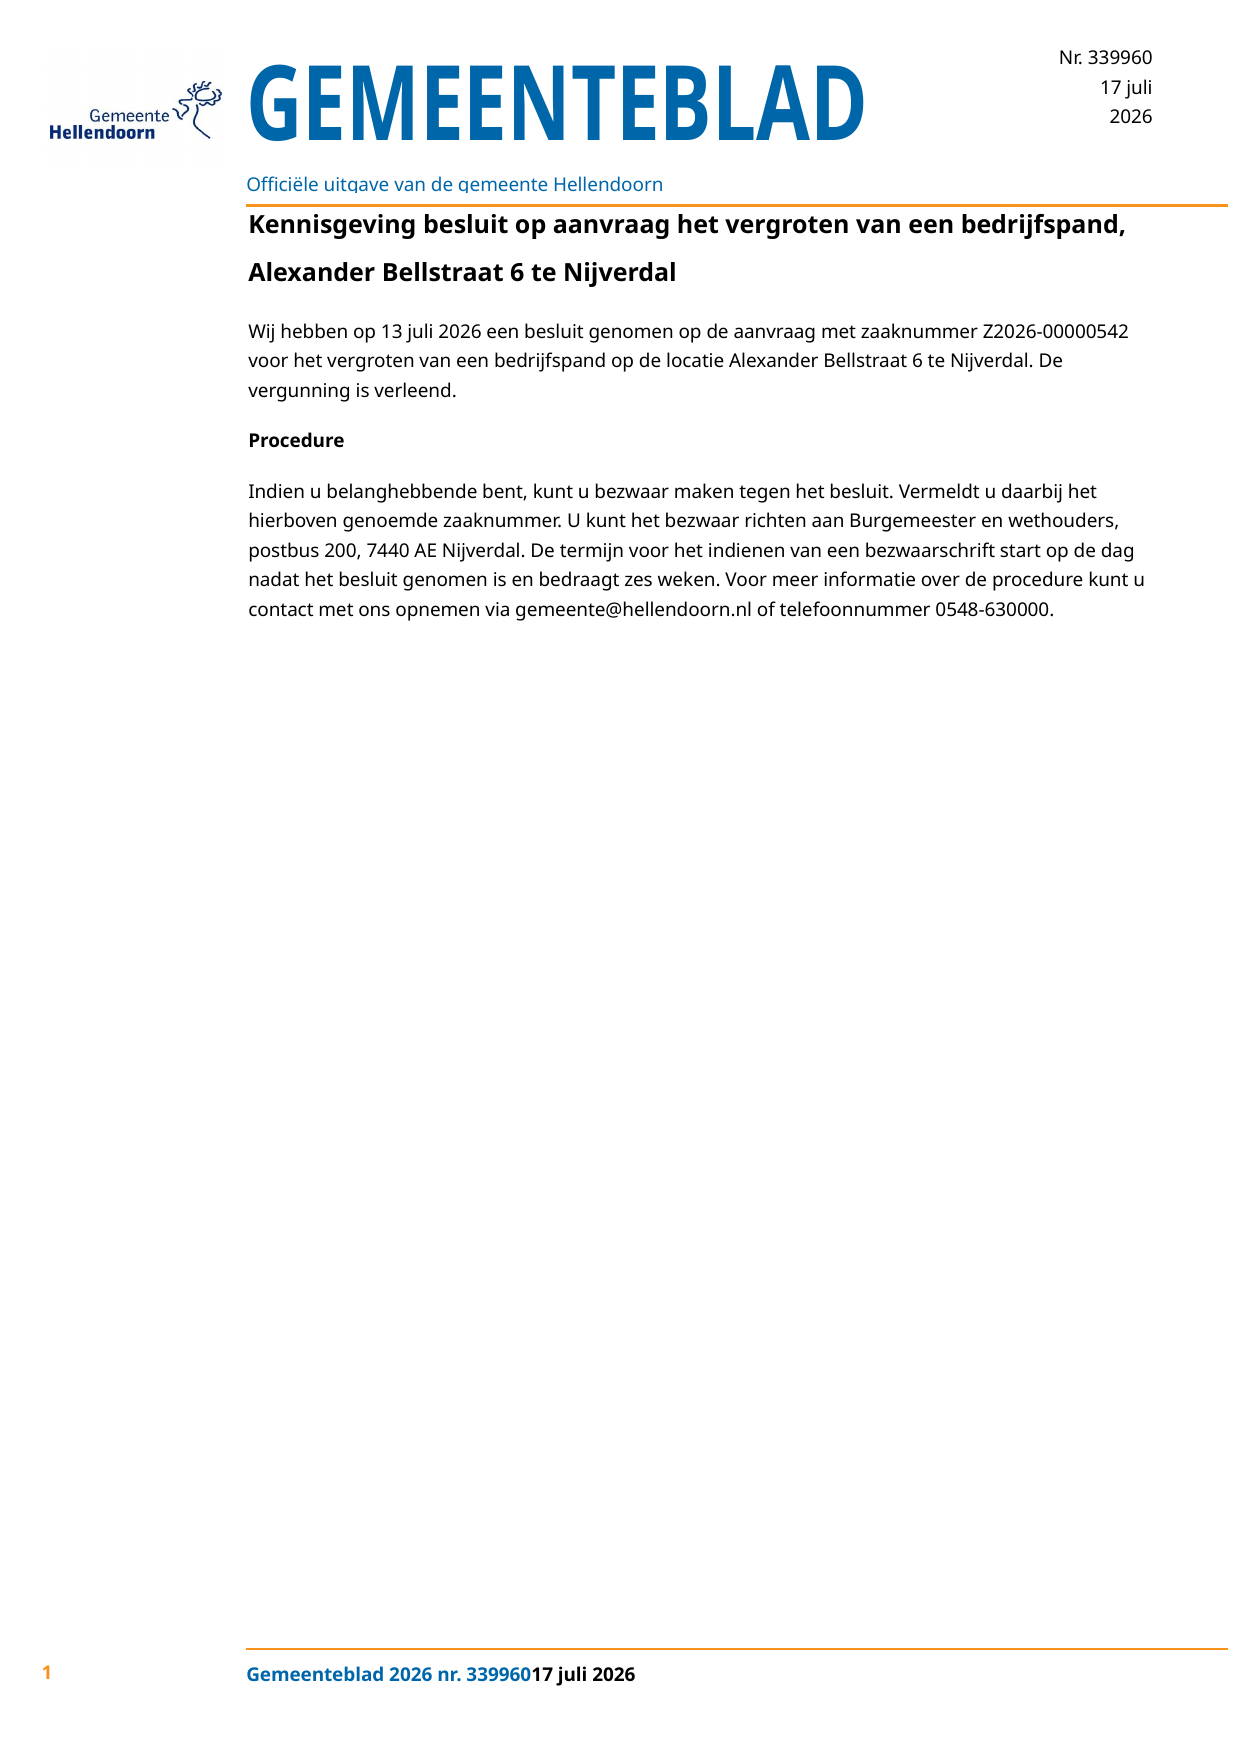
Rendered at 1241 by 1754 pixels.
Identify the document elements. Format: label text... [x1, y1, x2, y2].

text Indien u belanghebbende bent, kunt u bezwaar maken tegen het besluit. Vermeldt u daarbij het hierboven genoemde zaaknummer. U kunt het bezwaar richten aan Burgemeester en wethouders, postbus 200, 7440 AE Nijverdal. De termijn voor het indienen van een bezwaarschrift start op de dag nadat het besluit genomen is en bedraagt zes weken. Voor meer informatie over de procedure kunt u contact met ons opnemen via gemeente@hellendoorn.nl of telefoonnummer 0548-630000. [248, 478, 1152, 622]
picture [41, 47, 231, 172]
text Kennisgeving besluit op aanvraag het vergroten van een bedrijfspand, Alexander Bellstraat 6 te Nijverdal [248, 207, 1152, 288]
text Wij hebben op 13 juli 2026 een besluit genomen op de aanvraag met zaaknummer Z2026-00000542 voor het vergroten van een bedrijfspand op de locatie Alexander Bellstraat 6 te Nijverdal. De vergunning is verleend. [248, 318, 1152, 403]
text Procedure [248, 427, 1152, 453]
